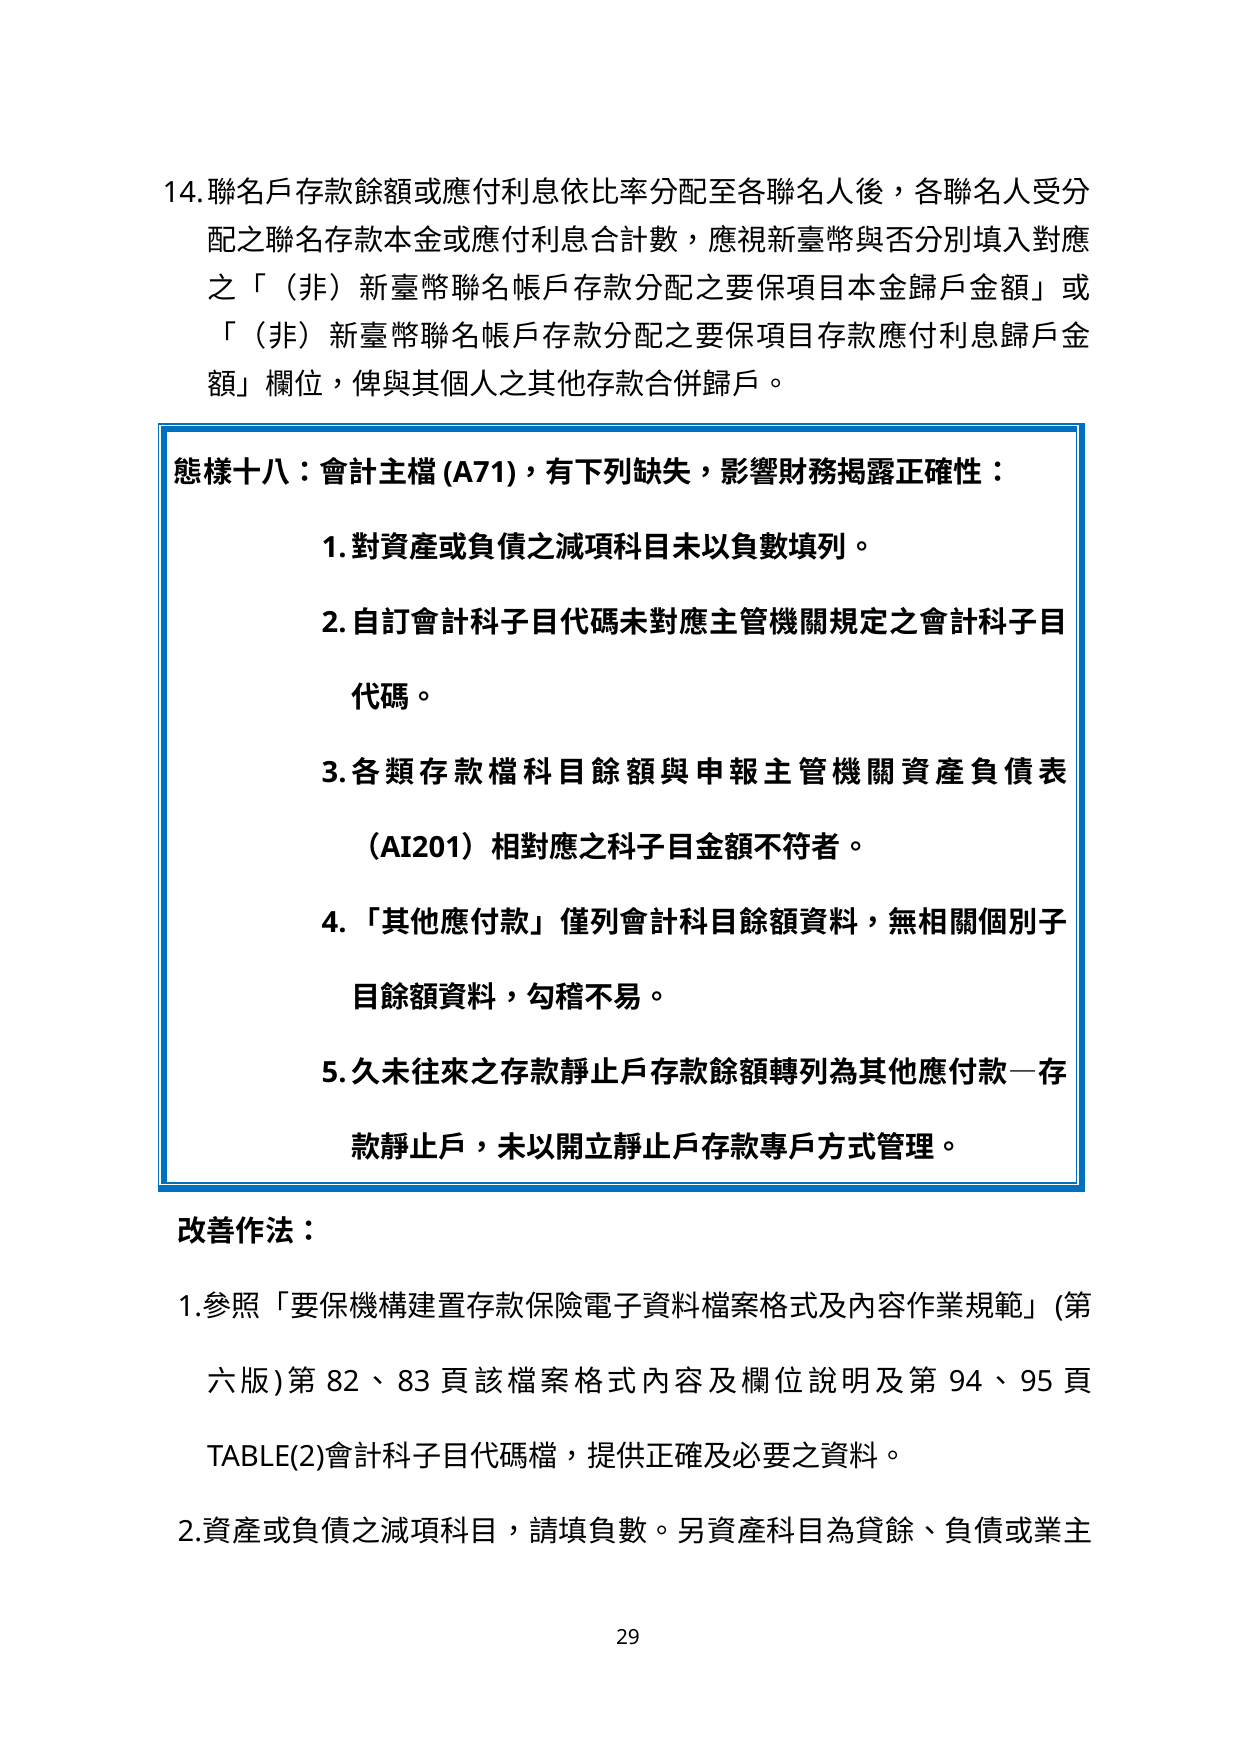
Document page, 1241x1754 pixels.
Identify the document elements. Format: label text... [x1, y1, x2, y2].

text 1.參照「要保機構建置存款保險電子資料檔案格式及內容作業規範」(第六版)第82、83頁該檔案格式內容及欄位說明及第94、95頁TABLE(2)會計科子目代碼檔，提供正確及必要之資料。 [177, 1267, 1093, 1492]
table_header 態樣十八：會計主檔 (A71)，有下列缺失，影響財務揭露正確性： 對資產或負債之減項科目未以負數填列。 自訂會計科子目代碼未對應主管機關規定之會計科子目代碼。 各類存款檔科目餘額與申報主管機關資產負債表（AI201）相對應之科子目金額不符者。 「其他應付款」僅列會計科目餘額資料，無相關個別子目餘額資料，勾稽不易。 久未往來之存款靜止戶存款餘額轉列為其他應付款—存款靜止戶，未以開立靜止戶存款專戶方式管理。 [167, 432, 1076, 1182]
text 改善作法： [177, 1192, 1093, 1267]
list 聯名戶存款餘額或應付利息依比率分配至各聯名人後，各聯名人受分配之聯名存款本金或應付利息合計數，應視新臺幣與否分別填入對應之「（非）新臺幣聯名帳戶存款分配之要保項目本金歸戶金額」或「（非）新臺幣聯名帳戶存款分配之要保項目存款應付利息歸戶金額」欄位，俾與其個人之其他存款合併歸戶。 [162, 164, 1093, 404]
text 2.資產或負債之減項科目，請填負數。另資產科目為貸餘、負債或業主 [177, 1492, 1093, 1567]
